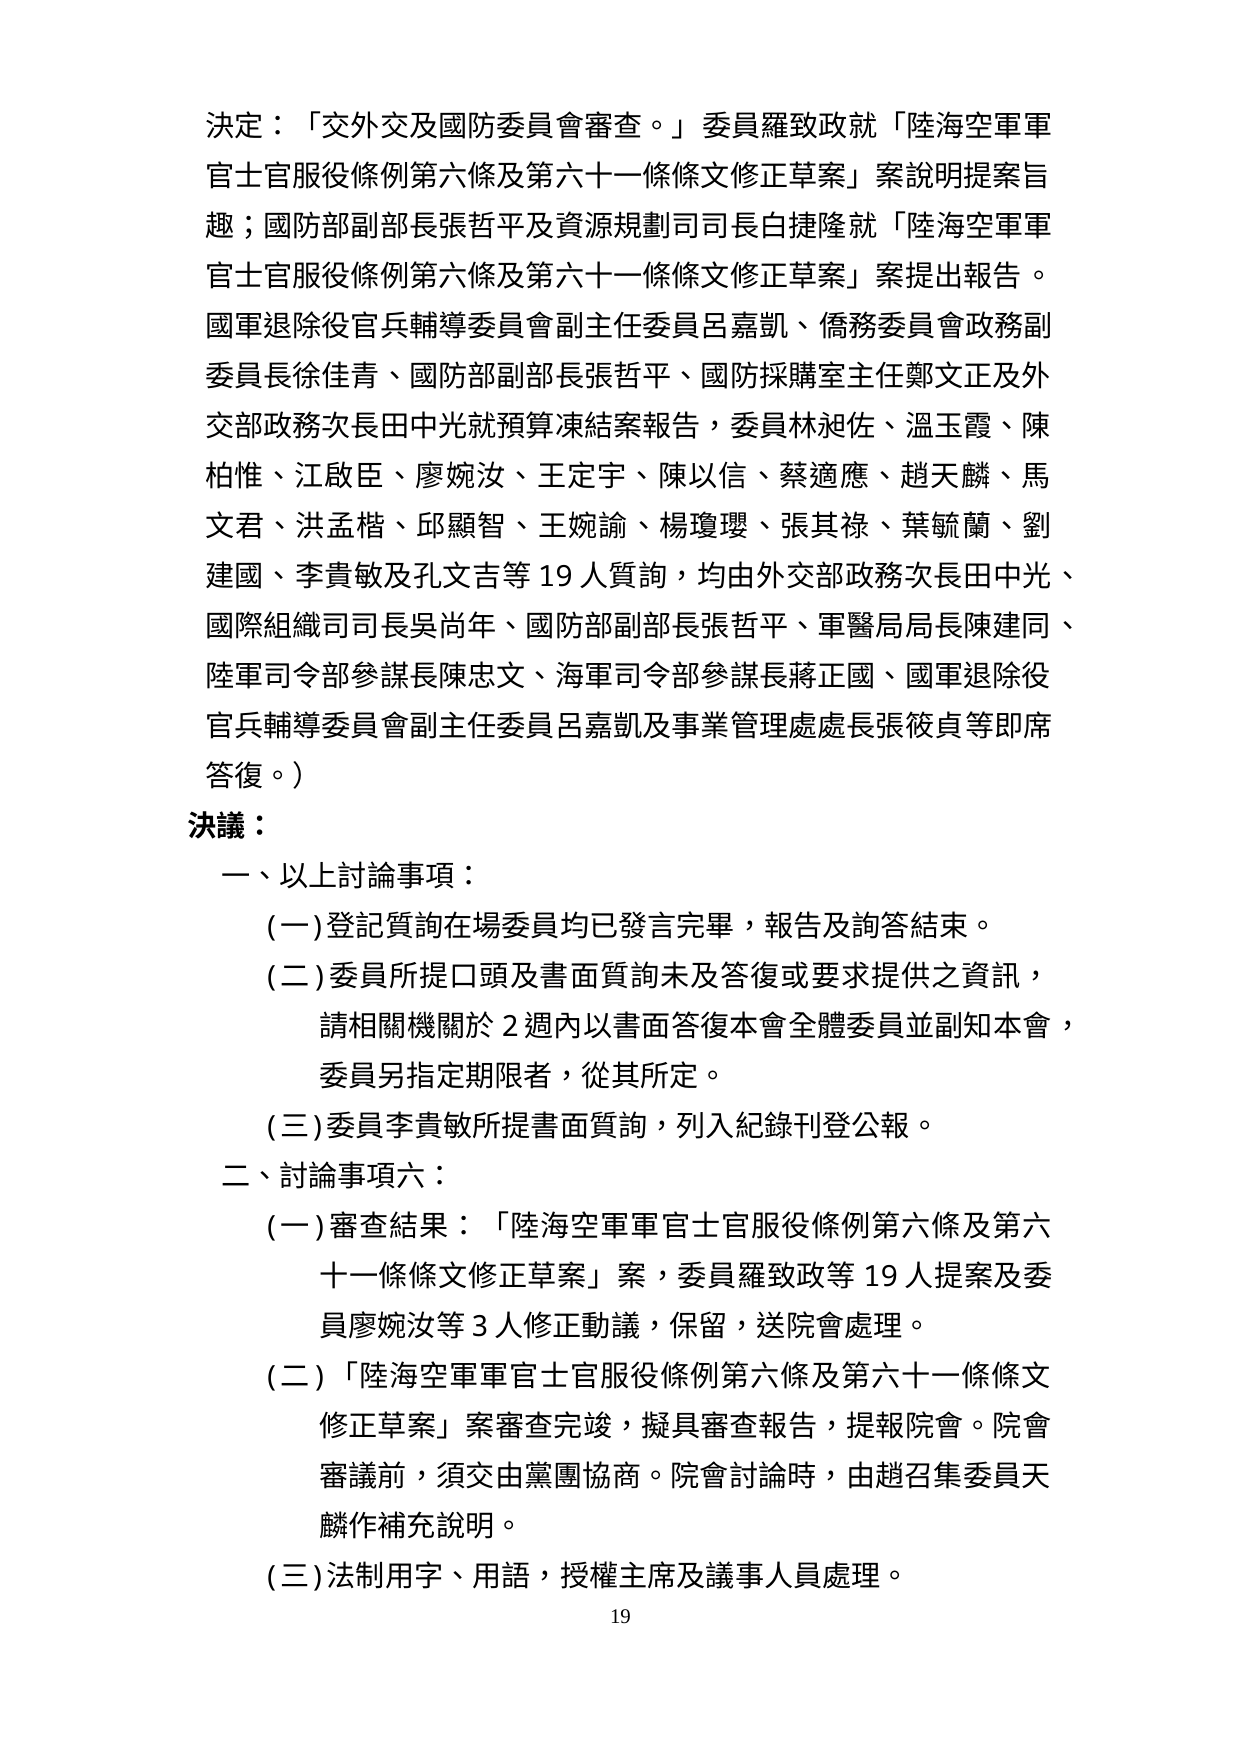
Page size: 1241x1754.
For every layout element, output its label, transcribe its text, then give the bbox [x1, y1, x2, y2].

text (二)委員所提口頭及書面質詢未及答復或要求提供之資訊，請相關機關於2週內以書面答復本會全體委員並副知本會，委員另指定期限者，從其所定。 [262, 946, 1053, 1096]
text 二、討論事項六： [221, 1146, 1053, 1196]
text (三)委員李貴敏所提書面質詢，列入紀錄刊登公報。 [262, 1096, 1053, 1146]
text (一)登記質詢在場委員均已發言完畢，報告及詢答結束。 [262, 896, 1053, 946]
text (討論事項第六案經提本院第10屆第3會期第12次會議報告後，決定：「交外交及國防委員會審查。」委員羅致政就「陸海空軍軍官士官服役條例第六條及第六十一條條文修正草案」案說明提案旨趣；國防部副部長張哲平及資源規劃司司長白捷隆就「陸海空軍軍官士官服役條例第六條及第六十一條條文修正草案」案提出報告。國軍退除役官兵輔導委員會副主任委員呂嘉凱、僑務委員會政務副委員長徐佳青、國防部副部長張哲平、國防採購室主任鄭文正及外交部政務次長田中光就預算凍結案報告，委員林昶佐、溫玉霞、陳柏惟、江啟臣、廖婉汝、王定宇、陳以信、蔡適應、趙天麟、馬文君、洪孟楷、邱顯智、王婉諭、楊瓊瓔、張其祿、葉毓蘭、劉建國、李貴敏及孔文吉等19人質詢，均由外交部政務次長田中光、國際組織司司長吳尚年、國防部副部長張哲平、軍醫局局長陳建同、陸軍司令部參謀長陳忠文、海軍司令部參謀長蔣正國、國軍退除役官兵輔導委員會副主任委員呂嘉凱及事業管理處處長張筱貞等即席答復。） [187, 96, 1053, 796]
text (二)「陸海空軍軍官士官服役條例第六條及第六十一條條文修正草案」案審查完竣，擬具審查報告，提報院會。院會審議前，須交由黨團協商。院會討論時，由趙召集委員天麟作補充說明。 [262, 1346, 1053, 1546]
text (一)審查結果：「陸海空軍軍官士官服役條例第六條及第六十一條條文修正草案」案，委員羅致政等19人提案及委員廖婉汝等3人修正動議，保留，送院會處理。 [262, 1196, 1053, 1346]
text (三)法制用字、用語，授權主席及議事人員處理。 [262, 1546, 1053, 1596]
text 一、以上討論事項： [221, 846, 1053, 896]
text 決議： [187, 796, 1053, 846]
